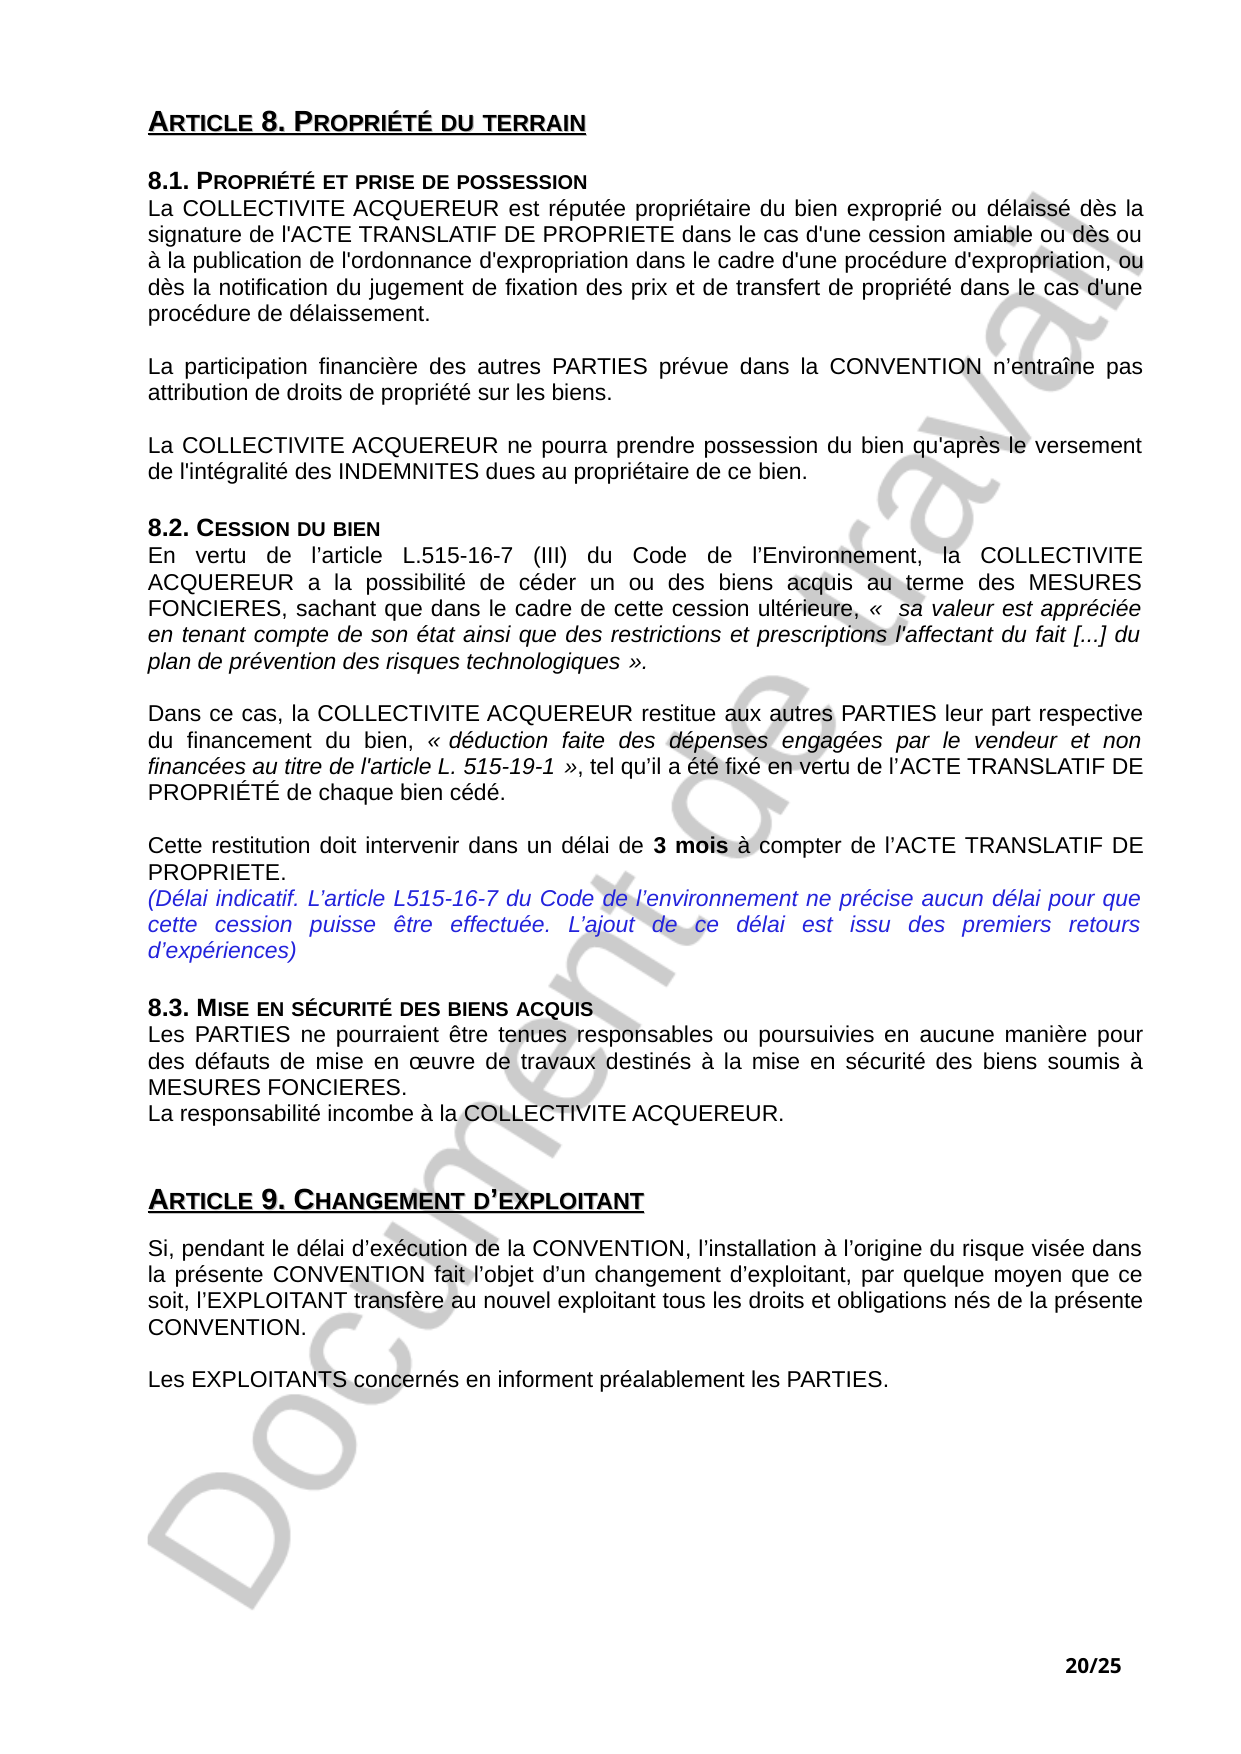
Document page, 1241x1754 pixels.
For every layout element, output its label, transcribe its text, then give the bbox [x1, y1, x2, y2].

text 8.2. Cession du bien [148, 513, 1144, 542]
text Dans ce cas, la COLLECTIVITE ACQUEREUR restitue aux autres PARTIES leur part respective du financement du bien, « déduction faite des dépenses engagées par le vendeur et non financées au titre de l'article L. 515-19-1 », tel qu’il a été fixé en vertu de l’Acte translatif de propriété de chaque bien cédé. [148, 700, 1144, 806]
text En vertu de l’article L.515-16-7 (III) du Code de l’Environnement, la COLLECTIVITE ACQUEREUR a la possibilité de céder un ou des biens acquis au terme des MESURES FONCIERES, sachant que dans le cadre de cette cession ultérieure, « sa valeur est appréciée en tenant compte de son état ainsi que des restrictions et prescriptions l'affectant du fait [...] du plan de prévention des risques technologiques ». [148, 542, 1144, 674]
text 8.1. Propriété et prise de possession [148, 166, 1144, 195]
text La collectivitE acquEreur est réputée propriétaire du bien exproprié ou délaissé dès la signature de l'ACTE TRANSLATIF DE PROPRIETE dans le cas d'une cession amiable ou dès ou à la publication de l'ordonnance d'expropriation dans le cadre d'une procédure d'expropriation, ou dès la notification du jugement de fixation des prix et de transfert de propriété dans le cas d'une procédure de délaissement. [148, 195, 1144, 327]
picture [245, 1215, 1046, 1234]
text La participation financière des autres PARTIES prévue dans la CONVENTION n’entraîne pas attribution de droits de propriété sur les biens. [148, 353, 1144, 406]
subtitle Article 9. Changement d’exploitant [148, 1182, 1144, 1215]
picture [245, 485, 1046, 513]
picture [245, 964, 1046, 993]
text 8.3. Mise en sécurité des biens acquis [148, 993, 1144, 1021]
subtitle Article 8. Propriété du terrain [148, 104, 1144, 137]
picture [245, 1127, 1046, 1182]
text La COLLECTIVITE ACQUEREUR ne pourra prendre possession du bien qu'après le versement de l'intégralité des INDEMNITES dues au propriétaire de ce bien. [148, 432, 1144, 485]
text Si, pendant le délai d’exécution de la CONVENTION, l’installation à l’origine du risque visée dans la présente CONVENTION fait l’objet d’un changement d’exploitant, par quelque moyen que ce soit, l’EXPLOITANT transfère au nouvel exploitant tous les droits et obligations nés de la présente CONVENTION. [148, 1234, 1144, 1340]
text La responsabilité incombe à la COLLECTIVITE ACQUEREUR. [148, 1100, 1144, 1127]
text (Délai indicatif. L’article L515-16-7 du Code de l’environnement ne précise aucun délai pour que cette cession puisse être effectuée. L’ajout de ce délai est issu des premiers retours d’expériences) [148, 885, 1144, 964]
text Les EXPLOITANTS concernés en informent préalablement les PARTIES. [148, 1366, 1144, 1393]
text Cette restitution doit intervenir dans un délai de 3 mois à compter de l’ACTE TRANSLATIF DE PROPRIETE. [148, 832, 1144, 885]
picture [245, 674, 1046, 700]
picture [245, 806, 1046, 832]
text Les PARTIES ne pourraient être tenues responsables ou poursuivies en aucune manière pour des défauts de mise en œuvre de travaux destinés à la mise en sécurité des biens soumis à MESURES FONCIERES. [148, 1021, 1144, 1100]
